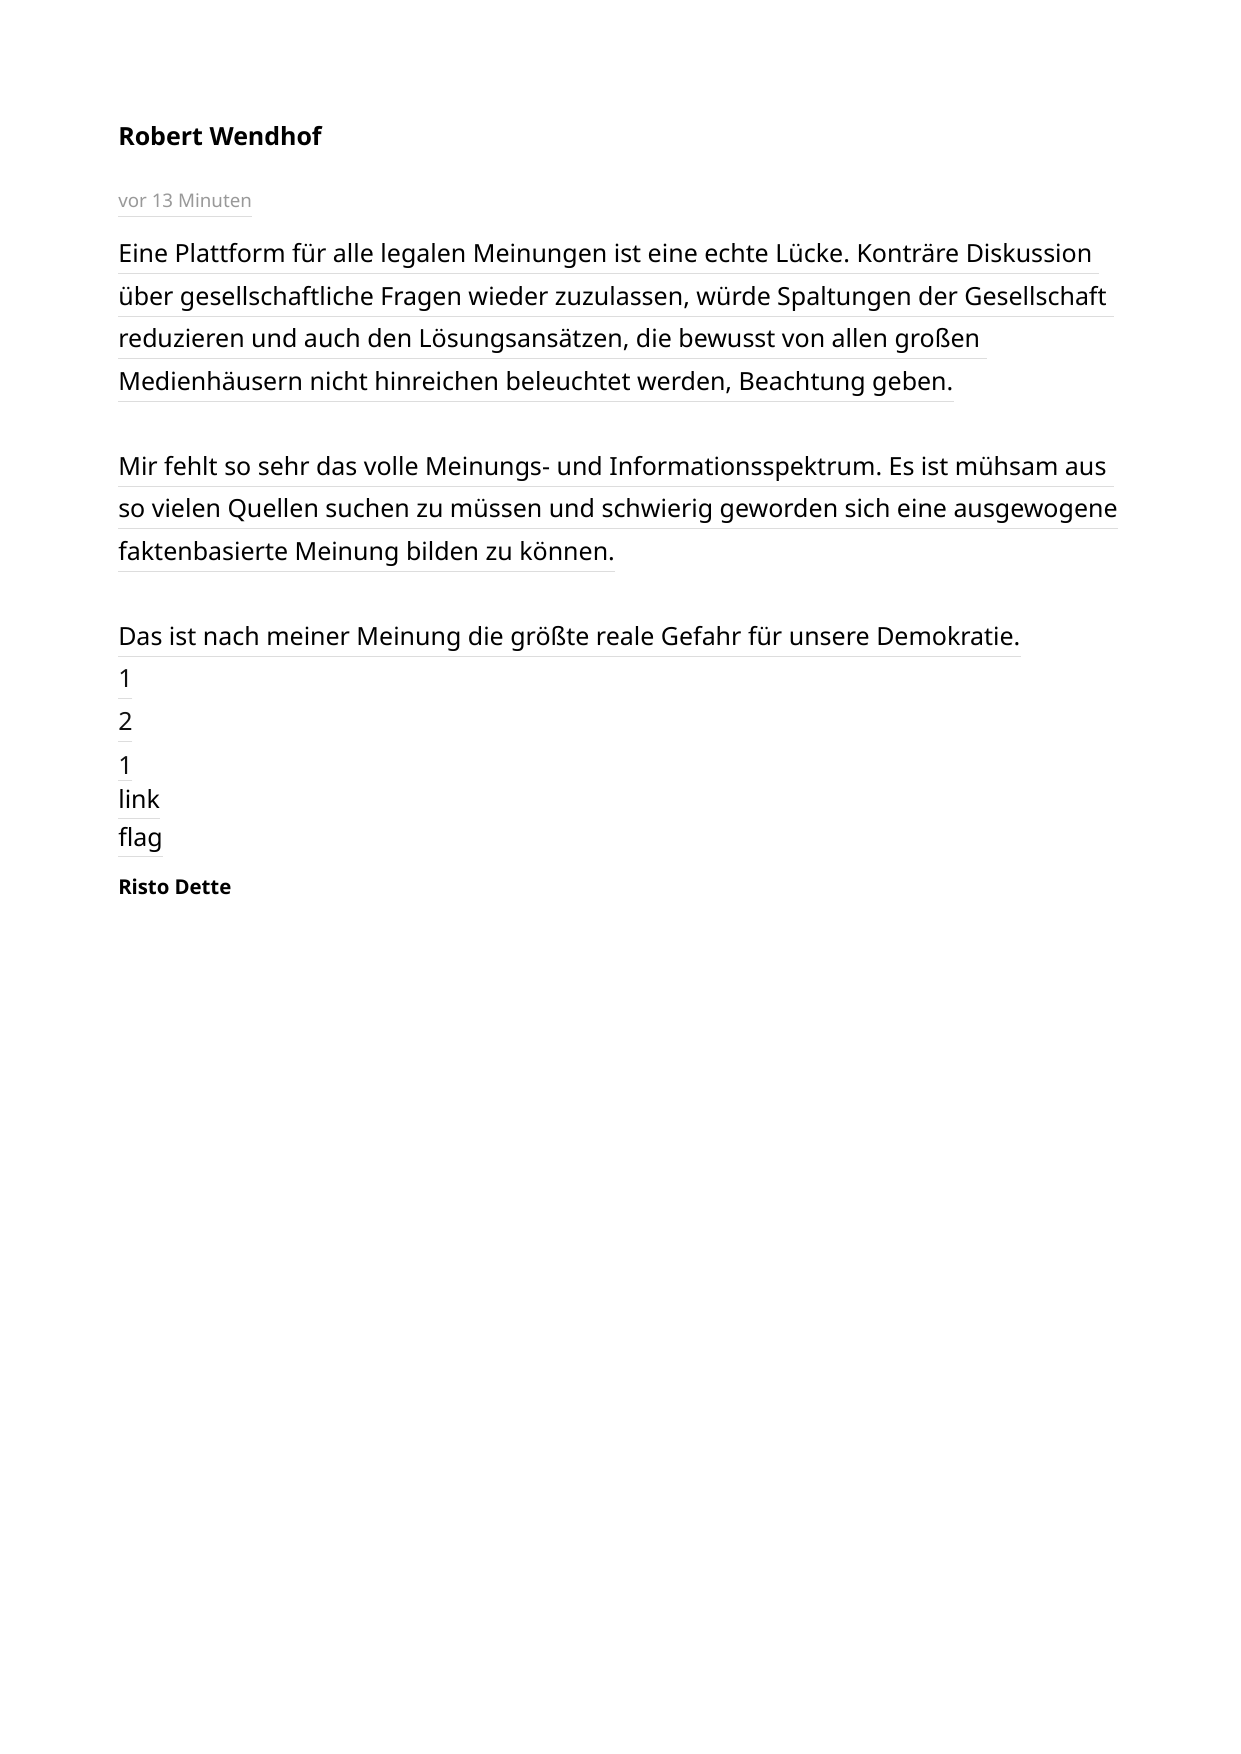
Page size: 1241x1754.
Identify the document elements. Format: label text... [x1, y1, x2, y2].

text link [118, 781, 1122, 819]
text vor 13 Minuten [118, 187, 1117, 217]
text 1 [118, 661, 1122, 699]
text Robert Wendhof [118, 118, 1122, 152]
text Risto Dette [118, 873, 1122, 901]
text flag [118, 819, 1122, 857]
text Eine Plattform für alle legalen Meinungen ist eine echte Lücke. Konträre Diskussion über gesellschaftliche Fragen wieder zuzulassen, würde Spaltungen der Gesellschaft reduzieren und auch den Lösungsansätzen, die bewusst von allen großen Medienhäusern nicht hinreichen beleuchtet werden, Beachtung geben. Mir fehlt so sehr das volle Meinungs- und Informationsspektrum. Es ist mühsam aus so vielen Quellen suchen zu müssen und schwierig geworden sich eine ausgewogene faktenbasierte Meinung bilden zu können. Das ist nach meiner Meinung die größte reale Gefahr für unsere Demokratie. [118, 236, 1122, 657]
text 1 [118, 746, 1122, 781]
text 2 [118, 703, 1122, 742]
